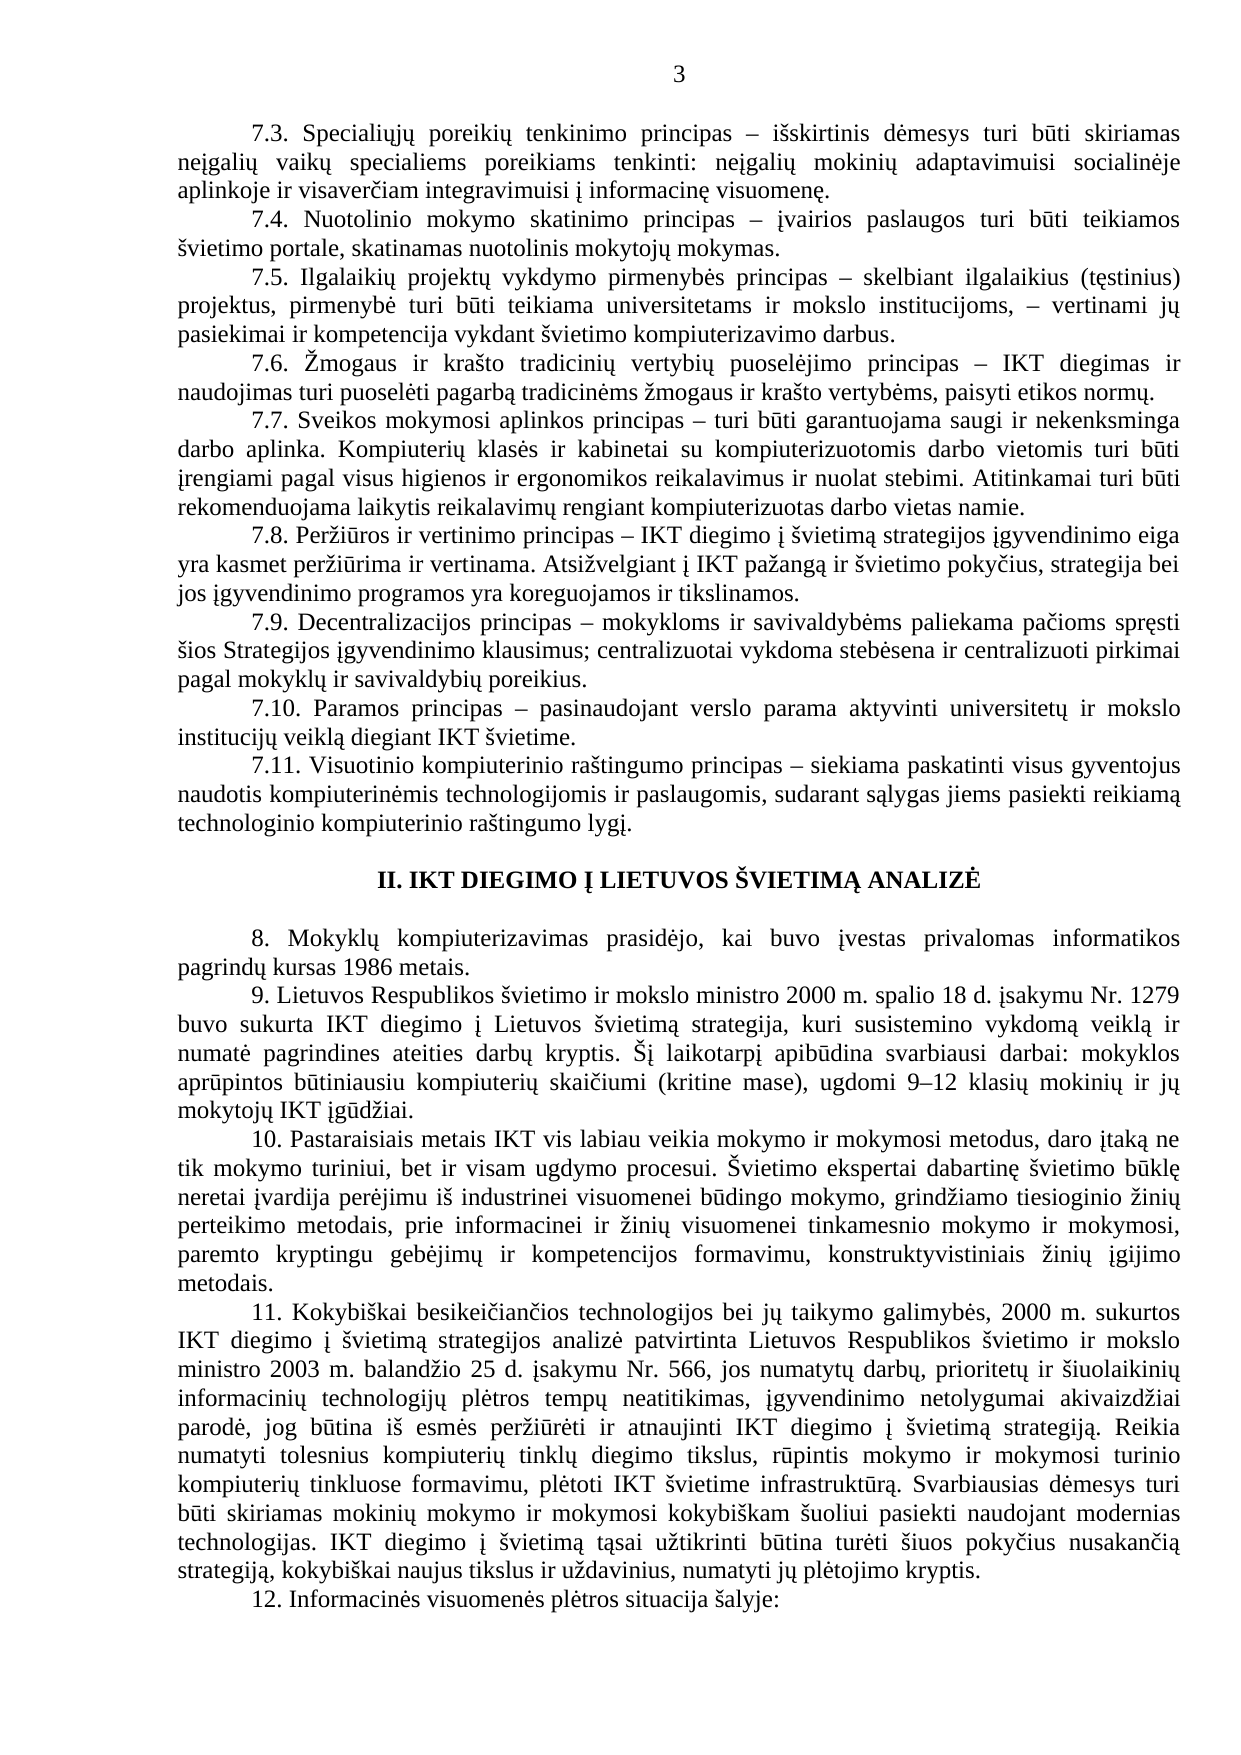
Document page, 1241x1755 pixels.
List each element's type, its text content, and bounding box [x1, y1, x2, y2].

text 7.9. Decentralizacijos principas – mokykloms ir savivaldybėms paliekama pačioms spręsti šios Strategijos įgyvendinimo klausimus; centralizuotai vykdoma stebėsena ir centralizuoti pirkimai pagal mokyklų ir savivaldybių poreikius. [177, 607, 1181, 693]
text 7.8. Peržiūros ir vertinimo principas – IKT diegimo į švietimą strategijos įgyvendinimo eiga yra kasmet peržiūrima ir vertinama. Atsižvelgiant į IKT pažangą ir švietimo pokyčius, strategija bei jos įgyvendinimo programos yra koreguojamos ir tikslinamos. [177, 521, 1181, 607]
text 7.11. Visuotinio kompiuterinio raštingumo principas – siekiama paskatinti visus gyventojus naudotis kompiuterinėmis technologijomis ir paslaugomis, sudarant sąlygas jiems pasiekti reikiamą technologinio kompiuterinio raštingumo lygį. [177, 751, 1181, 837]
text 7.5. Ilgalaikių projektų vykdymo pirmenybės principas – skelbiant ilgalaikius (tęstinius) projektus, pirmenybė turi būti teikiama universitetams ir mokslo institucijoms, – vertinami jų pasiekimai ir kompetencija vykdant švietimo kompiuterizavimo darbus. [177, 262, 1181, 348]
text 7.3. Specialiųjų poreikių tenkinimo principas – išskirtinis dėmesys turi būti skiriamas neįgalių vaikų specialiems poreikiams tenkinti: neįgalių mokinių adaptavimuisi socialinėje aplinkoje ir visaverčiam integravimuisi į informacinę visuomenę. [177, 118, 1181, 204]
text 7.7. Sveikos mokymosi aplinkos principas – turi būti garantuojama saugi ir nekenksminga darbo aplinka. Kompiuterių klasės ir kabinetai su kompiuterizuotomis darbo vietomis turi būti įrengiami pagal visus higienos ir ergonomikos reikalavimus ir nuolat stebimi. Atitinkamai turi būti rekomenduojama laikytis reikalavimų rengiant kompiuterizuotas darbo vietas namie. [177, 406, 1181, 521]
text 8. Mokyklų kompiuterizavimas prasidėjo, kai buvo įvestas privalomas informatikos pagrindų kursas 1986 metais. [177, 923, 1181, 981]
text 10. Pastaraisiais metais IKT vis labiau veikia mokymo ir mokymosi metodus, daro įtaką ne tik mokymo turiniui, bet ir visam ugdymo procesui. Švietimo ekspertai dabartinę švietimo būklę neretai įvardija perėjimu iš industrinei visuomenei būdingo mokymo, grindžiamo tiesioginio žinių perteikimo metodais, prie informacinei ir žinių visuomenei tinkamesnio mokymo ir mokymosi, paremto kryptingu gebėjimų ir kompetencijos formavimu, konstruktyvistiniais žinių įgijimo metodais. [177, 1124, 1181, 1297]
text 7.6. Žmogaus ir krašto tradicinių vertybių puoselėjimo principas – IKT diegimas ir naudojimas turi puoselėti pagarbą tradicinėms žmogaus ir krašto vertybėms, paisyti etikos normų. [177, 348, 1181, 406]
text 12. Informacinės visuomenės plėtros situacija šalyje: [177, 1584, 1181, 1613]
text 7.4. Nuotolinio mokymo skatinimo principas – įvairios paslaugos turi būti teikiamos švietimo portale, skatinamas nuotolinis mokytojų mokymas. [177, 204, 1181, 262]
text 9. Lietuvos Respublikos švietimo ir mokslo ministro 2000 m. spalio 18 d. įsakymu Nr. 1279 buvo sukurta IKT diegimo į Lietuvos švietimą strategija, kuri susistemino vykdomą veiklą ir numatė pagrindines ateities darbų kryptis. Šį laikotarpį apibūdina svarbiausi darbai: mokyklos aprūpintos būtiniausiu kompiuterių skaičiumi (kritine mase), ugdomi 9–12 klasių mokinių ir jų mokytojų IKT įgūdžiai. [177, 981, 1181, 1124]
text II. IKT DIEGIMO Į LIETUVOS ŠVIETIMĄ ANALIZĖ [177, 866, 1181, 894]
text 11. Kokybiškai besikeičiančios technologijos bei jų taikymo galimybės, 2000 m. sukurtos IKT diegimo į švietimą strategijos analizė patvirtinta Lietuvos Respublikos švietimo ir mokslo ministro 2003 m. balandžio 25 d. įsakymu Nr. 566, jos numatytų darbų, prioritetų ir šiuolaikinių informacinių technologijų plėtros tempų neatitikimas, įgyvendinimo netolygumai akivaizdžiai parodė, jog būtina iš esmės peržiūrėti ir atnaujinti IKT diegimo į švietimą strategiją. Reikia numatyti tolesnius kompiuterių tinklų diegimo tikslus, rūpintis mokymo ir mokymosi turinio kompiuterių tinkluose formavimu, plėtoti IKT švietime infrastruktūrą. Svarbiausias dėmesys turi būti skiriamas mokinių mokymo ir mokymosi kokybiškam šuoliui pasiekti naudojant modernias technologijas. IKT diegimo į švietimą tąsai užtikrinti būtina turėti šiuos pokyčius nusakančią strategiją, kokybiškai naujus tikslus ir uždavinius, numatyti jų plėtojimo kryptis. [177, 1297, 1181, 1584]
text 7.10. Paramos principas – pasinaudojant verslo parama aktyvinti universitetų ir mokslo institucijų veiklą diegiant IKT švietime. [177, 693, 1181, 751]
